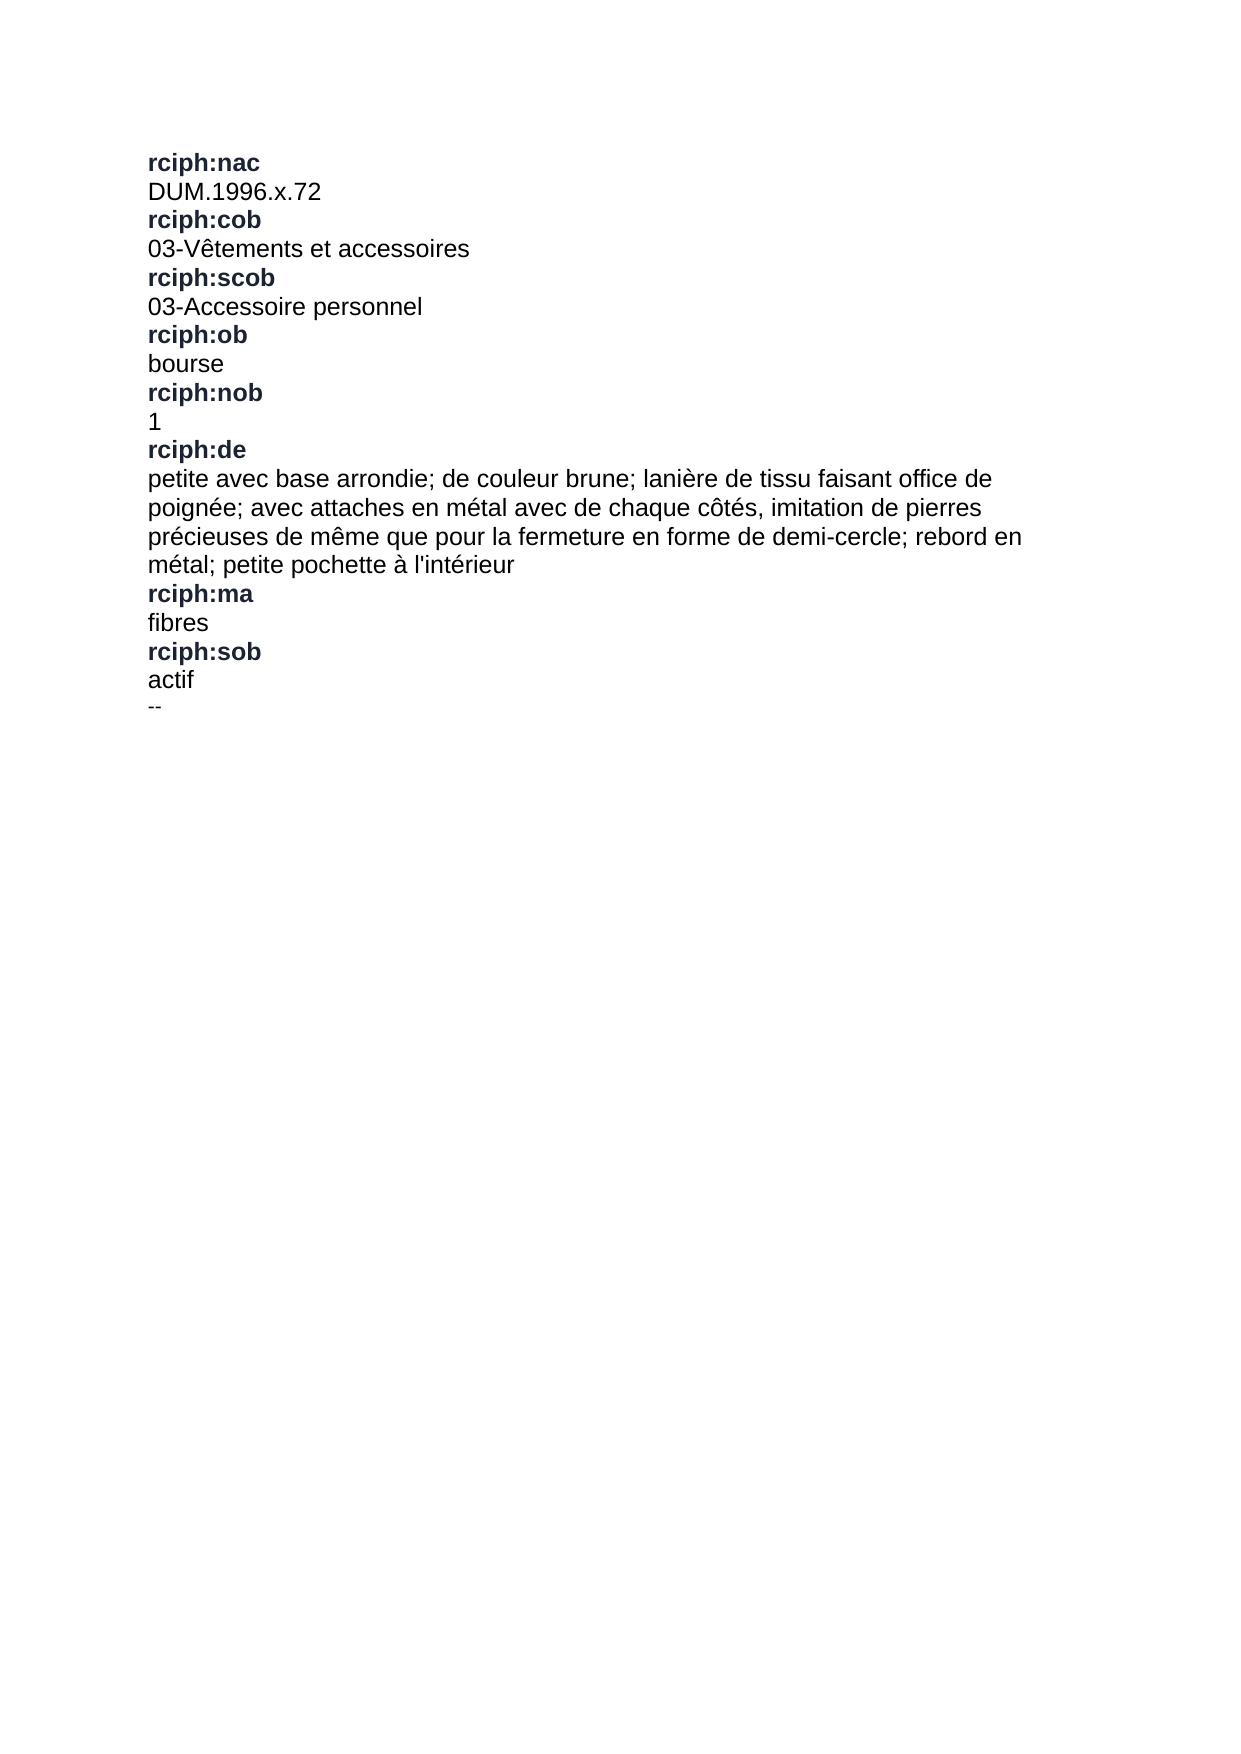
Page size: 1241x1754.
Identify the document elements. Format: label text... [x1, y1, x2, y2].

text rciph:scob [148, 263, 1092, 291]
text rciph:de [148, 435, 1092, 464]
text fibres [148, 608, 1092, 636]
text actif [148, 665, 1092, 694]
text -- [148, 694, 1092, 718]
text petite avec base arrondie; de couleur brune; lanière de tissu faisant office de poignée; avec attaches en métal avec de chaque côtés, imitation de pierres précieuses de même que pour la fermeture en forme de demi-cercle; rebord en métal; petite pochette à l'intérieur [148, 464, 1092, 579]
text 03-Vêtements et accessoires [148, 234, 1092, 263]
text rciph:sob [148, 636, 1092, 665]
text rciph:ma [148, 579, 1092, 608]
text rciph:cob [148, 205, 1092, 234]
text DUM.1996.x.72 [148, 176, 1092, 205]
text rciph:ob [148, 320, 1092, 349]
text 1 [148, 406, 1092, 435]
text 03-Accessoire personnel [148, 291, 1092, 320]
text rciph:nac [148, 148, 1092, 176]
text bourse [148, 349, 1092, 378]
text rciph:nob [148, 378, 1092, 406]
